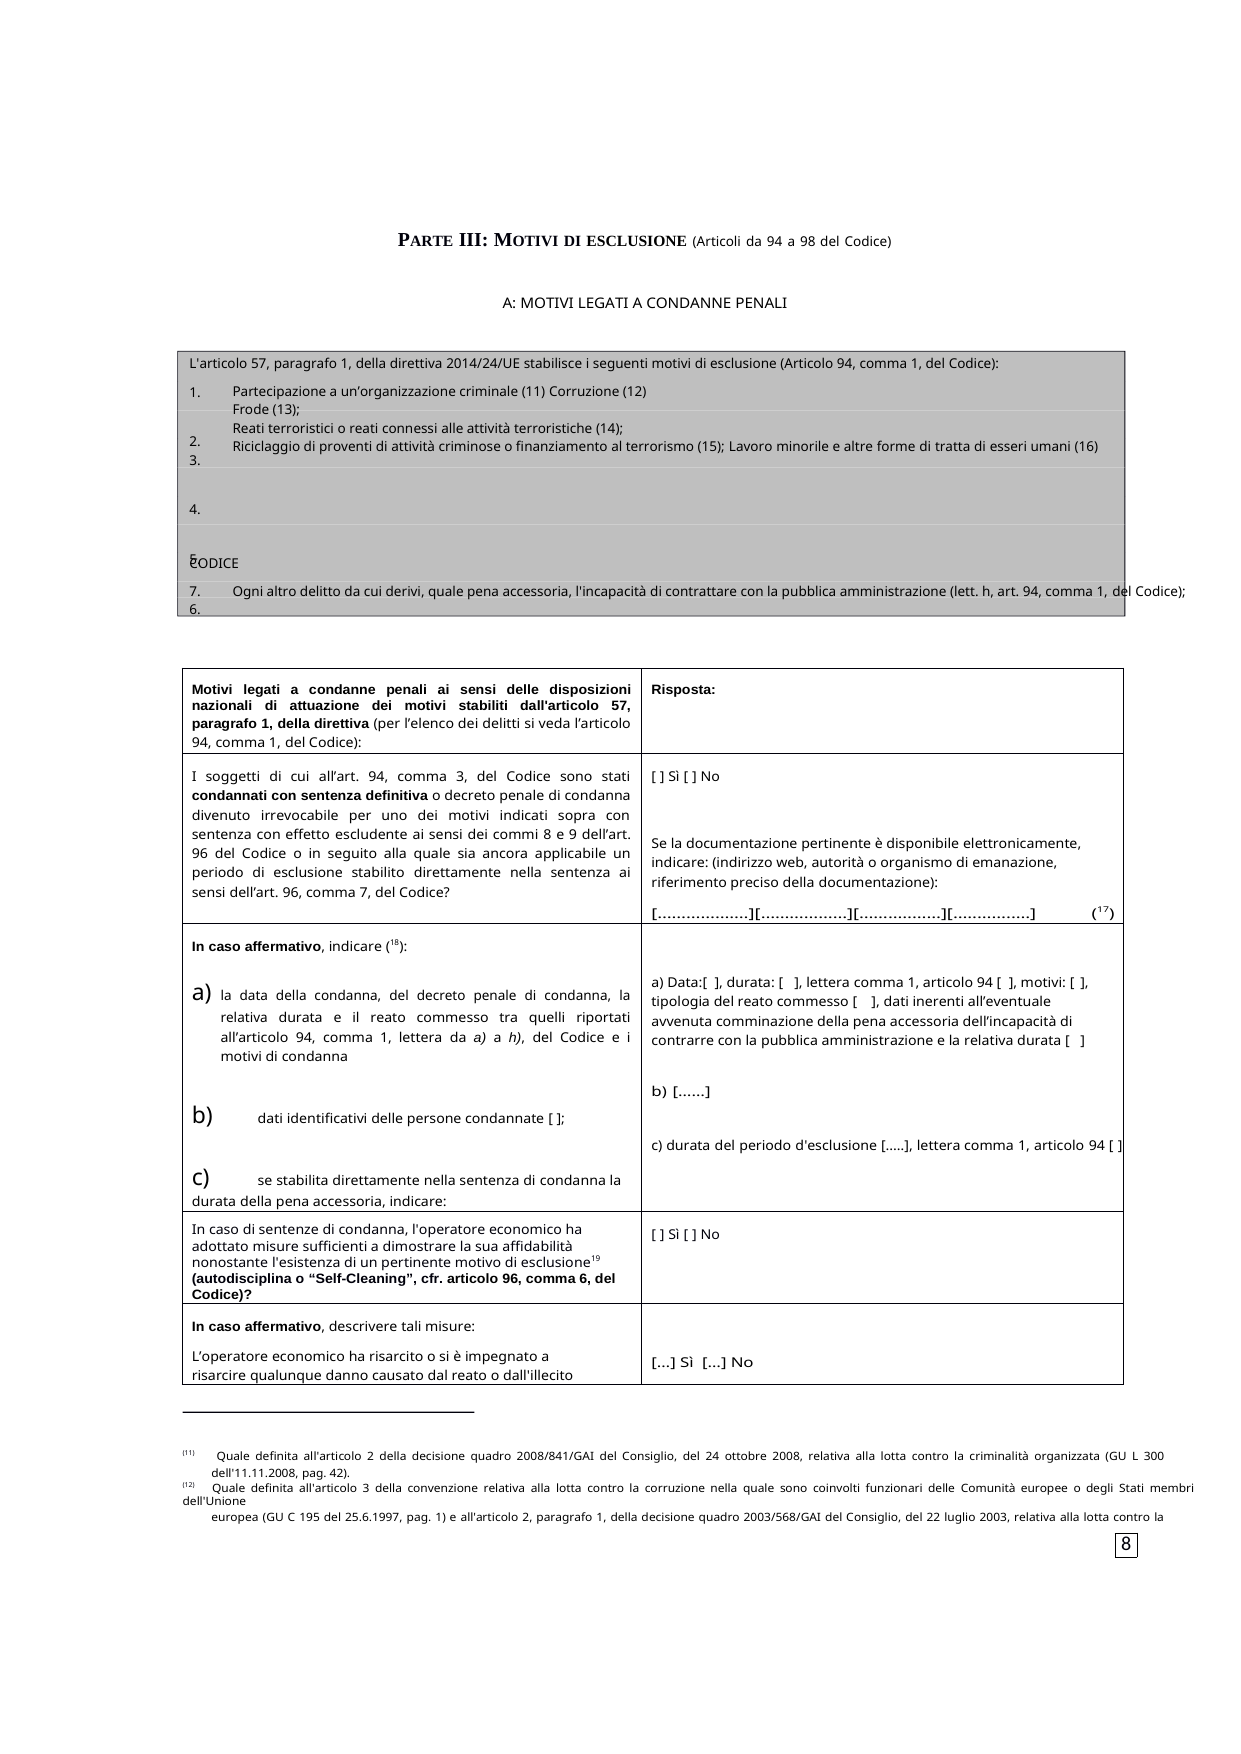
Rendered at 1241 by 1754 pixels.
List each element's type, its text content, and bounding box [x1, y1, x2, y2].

table_cell In caso affermativo, indicare (18): la data della condanna, del decreto penale di condanna, la relativa durata e il reato commesso tra quelli riportati all’articolo 94, comma 1, lettera da a) a h), del Codice e i motivi di condanna dati identificativi delle persone condannate [ ]; se stabilita direttamente nella sentenza di condanna la durata della pena accessoria, indicare: [183, 924, 641, 1211]
text (12) Quale definita all'articolo 3 della convenzione relativa alla lotta contro la corruzione nella quale sono coinvolti funzionari delle Comunità europee o degli Stati membri dell'Unione [182, 1483, 1196, 1507]
table_cell In caso affermativo, descrivere tali misure: L’operatore economico ha risarcito o si è impegnato a risarcire qualunque danno causato dal reato o dall'illecito [183, 1304, 641, 1384]
table_cell [ ] Sì [ ] No [642, 1212, 1123, 1303]
table_cell […] Sì […] No [642, 1304, 1123, 1384]
text europea (GU C 195 del 25.6.1997, pag. 1) e all'articolo 2, paragrafo 1, della decisione quadro 2003/568/GAI del Consiglio, del 22 luglio 2003, relativa alla lotta contro la [211, 1509, 1165, 1524]
table_cell [ ] Sì [ ] No Se la documentazione pertinente è disponibile elettronicamente, indicare: (indirizzo web, autorità o organismo di emanazione, riferimento preciso della documentazione): […………….…][………………][……..………][…..……..…] (17) [642, 754, 1123, 923]
table_cell a) Data:[ ], durata: [ ], lettera comma 1, articolo 94 [ ], motivi: [ ], tipologia del reato commesso [ ], dati inerenti all’eventuale avvenuta comminazione della pena accessoria dell’incapacità di contrarre con la pubblica amministrazione e la relativa durata [ ] b) [……] c) durata del periodo d'esclusione [..…], lettera comma 1, articolo 94 [ ] [642, 924, 1123, 1211]
table_header Risposta: [642, 669, 1123, 753]
text PARTE III: MOTIVI DI ESCLUSIONE (Articoli da 94 a 98 del Codice) [207, 228, 1082, 251]
subtitle A: MOTIVI LEGATI A CONDANNE PENALI [207, 293, 1082, 313]
table_header Motivi legati a condanne penali ai sensi delle disposizioni nazionali di attuazione dei motivi stabiliti dall'articolo 57, paragrafo 1, della direttiva (per l’elenco dei delitti si veda l’articolo 94, comma 1, del Codice): [183, 669, 641, 753]
table_cell I soggetti di cui all’art. 94, comma 3, del Codice sono stati condannati con sentenza definitiva o decreto penale di condanna divenuto irrevocabile per uno dei motivi indicati sopra con sentenza con effetto escludente ai sensi dei commi 8 e 9 dell’art. 96 del Codice o in seguito alla quale sia ancora applicabile un periodo di esclusione stabilito direttamente nella sentenza ai sensi dell’art. 96, comma 7, del Codice? [183, 754, 641, 923]
text (11) Quale definita all'articolo 2 della decisione quadro 2008/841/GAI del Consiglio, del 24 ottobre 2008, relativa alla lotta contro la criminalità organizzata (GU L 300 dell'11.11.2008, pag. 42). [182, 1448, 1165, 1481]
table_cell In caso di sentenze di condanna, l'operatore economico ha adottato misure sufficienti a dimostrare la sua affidabilità nonostante l'esistenza di un pertinente motivo di esclusione19 (autodisciplina o “Self-Cleaning”, cfr. articolo 96, comma 6, del Codice)? [183, 1212, 641, 1303]
